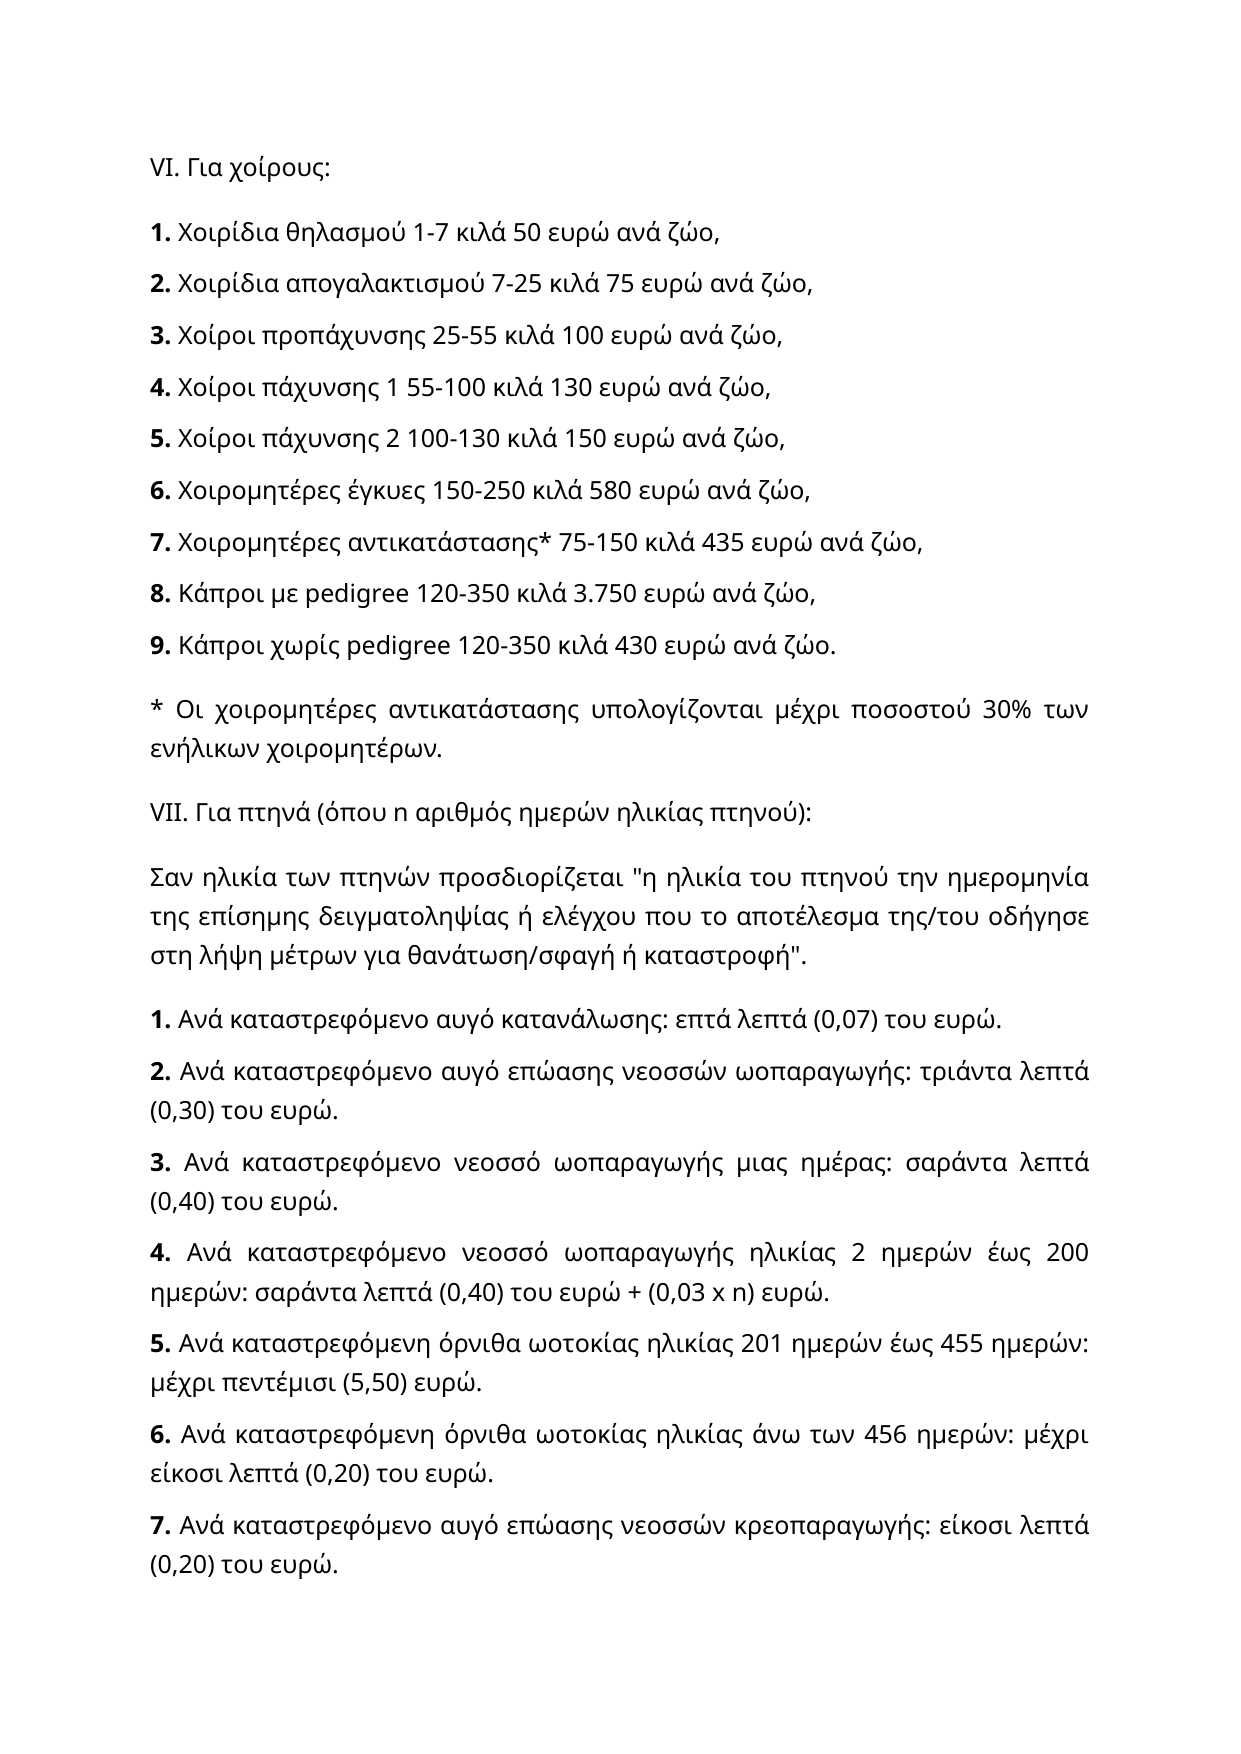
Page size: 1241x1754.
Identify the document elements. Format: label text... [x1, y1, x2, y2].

text VII. Για πτηνά (όπου n αριθμός ημερών ηλικίας πτηνού): [150, 795, 1090, 829]
text 8. Κάπροι με pedigree 120-350 κιλά 3.750 ευρώ ανά ζώο, [150, 576, 1090, 610]
text 1. Χοιρίδια θηλασμού 1-7 κιλά 50 ευρώ ανά ζώο, [150, 214, 1090, 248]
text 3. Χοίροι προπάχυνσης 25-55 κιλά 100 ευρώ ανά ζώο, [150, 317, 1090, 352]
text 5. Χοίροι πάχυνσης 2 100-130 κιλά 150 ευρώ ανά ζώο, [150, 421, 1090, 455]
text * Οι χοιρομητέρες αντικατάστασης υπολογίζονται μέχρι ποσοστού 30% των ενήλικων χοιρομητέρων. [150, 692, 1090, 765]
text 6. Χοιρομητέρες έγκυες 150-250 κιλά 580 ευρώ ανά ζώο, [150, 472, 1090, 507]
text 1. Ανά καταστρεφόμενο αυγό κατανάλωσης: επτά λεπτά (0,07) του ευρώ. [150, 1002, 1090, 1036]
text Σαν ηλικία των πτηνών προσδιορίζεται "η ηλικία του πτηνού την ημερομηνία της επίσημης δειγματοληψίας ή ελέγχου που το αποτέλεσμα της/του οδήγησε στη λήψη μέτρων για θανάτωση/σφαγή ή καταστροφή". [150, 859, 1090, 972]
text 5. Ανά καταστρεφόμενη όρνιθα ωοτοκίας ηλικίας 201 ημερών έως 455 ημερών: μέχρι πεντέμισι (5,50) ευρώ. [150, 1326, 1090, 1399]
text 4. Ανά καταστρεφόμενο νεοσσό ωοπαραγωγής ηλικίας 2 ημερών έως 200 ημερών: σαράντα λεπτά (0,40) του ευρώ + (0,03 x n) ευρώ. [150, 1235, 1090, 1308]
text 4. Χοίροι πάχυνσης 1 55-100 κιλά 130 ευρώ ανά ζώο, [150, 369, 1090, 403]
text 7. Χοιρομητέρες αντικατάστασης* 75-150 κιλά 435 ευρώ ανά ζώο, [150, 524, 1090, 558]
text 2. Ανά καταστρεφόμενο αυγό επώασης νεοσσών ωοπαραγωγής: τριάντα λεπτά (0,30) του ευρώ. [150, 1053, 1090, 1127]
text VI. Για χοίρους: [150, 150, 1090, 184]
text 2. Χοιρίδια απογαλακτισμού 7-25 κιλά 75 ευρώ ανά ζώο, [150, 266, 1090, 300]
text 7. Ανά καταστρεφόμενο αυγό επώασης νεοσσών κρεοπαραγωγής: είκοσι λεπτά (0,20) του ευρώ. [150, 1507, 1090, 1581]
text 3. Ανά καταστρεφόμενο νεοσσό ωοπαραγωγής μιας ημέρας: σαράντα λεπτά (0,40) του ευρώ. [150, 1144, 1090, 1217]
text 6. Ανά καταστρεφόμενη όρνιθα ωοτοκίας ηλικίας άνω των 456 ημερών: μέχρι είκοσι λεπτά (0,20) του ευρώ. [150, 1417, 1090, 1490]
text 9. Κάπροι χωρίς pedigree 120-350 κιλά 430 ευρώ ανά ζώο. [150, 627, 1090, 662]
